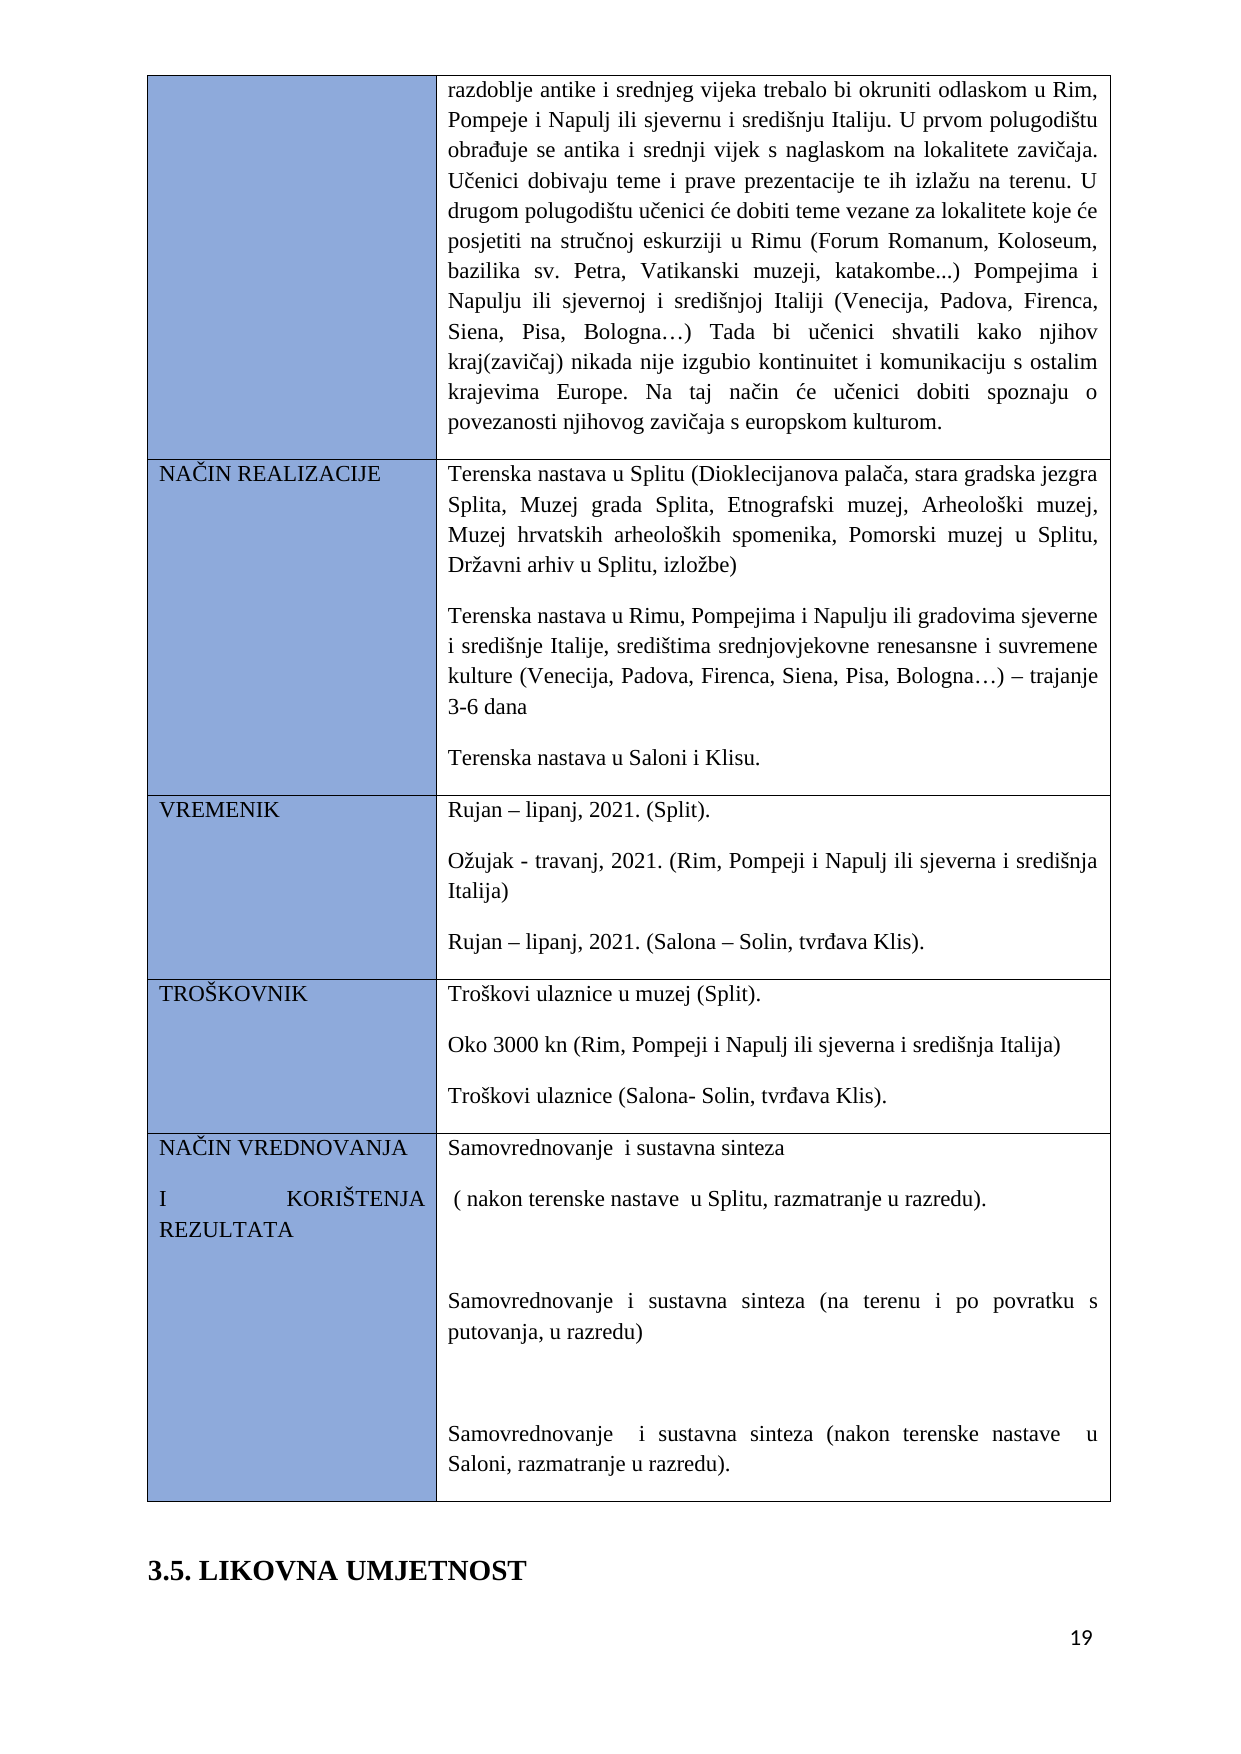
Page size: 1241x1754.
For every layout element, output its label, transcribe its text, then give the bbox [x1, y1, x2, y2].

table_cell razdoblje antike i srednjeg vijeka trebalo bi okruniti odlaskom u Rim, Pompeje i Napulj ili sjevernu i središnju Italiju. U prvom polugodištu obrađuje se antika i srednji vijek s naglaskom na lokalitete zavičaja. Učenici dobivaju teme i prave prezentacije te ih izlažu na terenu. U drugom polugodištu učenici će dobiti teme vezane za lokalitete koje će posjetiti na stručnoj eskurziji u Rimu (Forum Romanum, Koloseum, bazilika sv. Petra, Vatikanski muzeji, katakombe...) Pompejima i Napulju ili sjevernoj i središnjoj Italiji (Venecija, Padova, Firenca, Siena, Pisa, Bologna…) Tada bi učenici shvatili kako njihov kraj(zavičaj) nikada nije izgubio kontinuitet i komunikaciju s ostalim krajevima Europe. Na taj način će učenici dobiti spoznaju o povezanosti njihovog zavičaja s europskom kulturom. [437, 76, 1110, 459]
table_cell Rujan – lipanj, 2021. (Split). Ožujak - travanj, 2021. (Rim, Pompeji i Napulj ili sjeverna i središnja Italija) Rujan – lipanj, 2021. (Salona – Solin, tvrđava Klis). [437, 796, 1110, 979]
table_cell Troškovi ulaznice u muzej (Split). Oko 3000 kn (Rim, Pompeji i Napulj ili sjeverna i središnja Italija) Troškovi ulaznice (Salona- Solin, tvrđava Klis). [437, 980, 1110, 1133]
table_cell Samovrednovanje i sustavna sinteza ( nakon terenske nastave u Splitu, razmatranje u razredu). Samovrednovanje i sustavna sinteza (na terenu i po povratku s putovanja, u razredu) Samovrednovanje i sustavna sinteza (nakon terenske nastave u Saloni, razmatranje u razredu). [437, 1134, 1110, 1501]
text 3.5. LIKOVNA UMJETNOST [148, 1553, 1092, 1587]
table_cell TROŠKOVNIK [148, 980, 436, 1133]
table_cell [148, 76, 436, 459]
table_cell NAČIN REALIZACIJE [148, 460, 436, 795]
table_cell VREMENIK [148, 796, 436, 979]
table_cell NAČIN VREDNOVANJA I KORIŠTENJA REZULTATA [148, 1134, 436, 1501]
table_cell Terenska nastava u Splitu (Dioklecijanova palača, stara gradska jezgra Splita, Muzej grada Splita, Etnografski muzej, Arheološki muzej, Muzej hrvatskih arheoloških spomenika, Pomorski muzej u Splitu, Državni arhiv u Splitu, izložbe) Terenska nastava u Rimu, Pompejima i Napulju ili gradovima sjeverne i središnje Italije, središtima srednjovjekovne renesansne i suvremene kulture (Venecija, Padova, Firenca, Siena, Pisa, Bologna…) – trajanje 3-6 dana Terenska nastava u Saloni i Klisu. [437, 460, 1110, 795]
